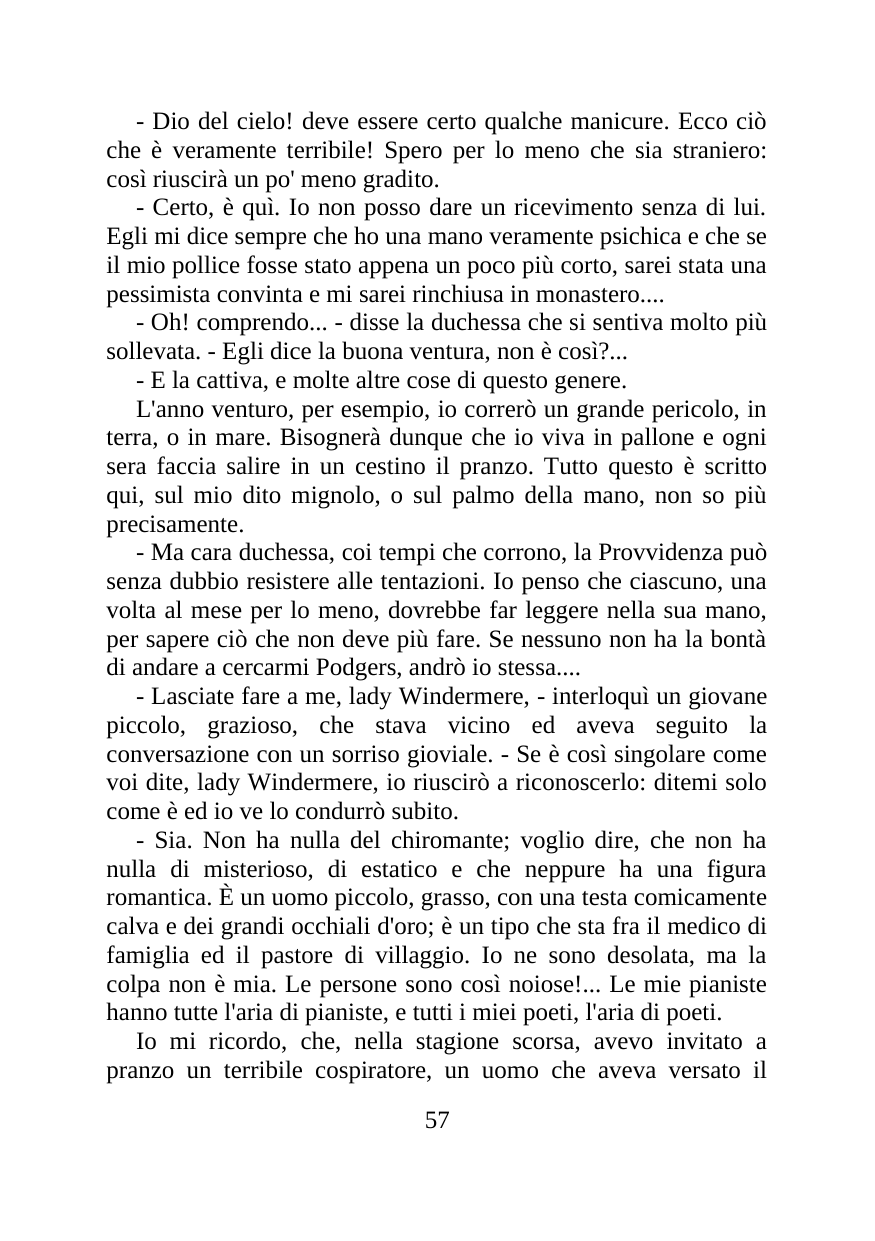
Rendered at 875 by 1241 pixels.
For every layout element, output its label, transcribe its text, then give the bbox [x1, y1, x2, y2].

text - Oh! comprendo... - disse la duchessa che si sentiva molto più sollevata. - Egli dice la buona ventura, non è così?... [106, 307, 768, 365]
text - Lasciate fare a me, lady Windermere, - interloquì un giovane piccolo, grazioso, che stava vicino ed aveva seguito la conversazione con un sorriso gioviale. - Se è così singolare come voi dite, lady Windermere, io riuscirò a riconoscerlo: ditemi solo come è ed io ve lo condurrò subito. [106, 681, 768, 825]
text - Sia. Non ha nulla del chiromante; voglio dire, che non ha nulla di misterioso, di estatico e che neppure ha una figura romantica. È un uomo piccolo, grasso, con una testa comicamente calva e dei grandi occhiali d'oro; è un tipo che sta fra il medico di famiglia ed il pastore di villaggio. Io ne sono desolata, ma la colpa non è mia. Le persone sono così noiose!... Le mie pianiste hanno tutte l'aria di pianiste, e tutti i miei poeti, l'aria di poeti. [106, 825, 768, 1026]
text - E la cattiva, e molte altre cose di questo genere. [106, 365, 768, 394]
text L'anno venturo, per esempio, io correrò un grande pericolo, in terra, o in mare. Bisognerà dunque che io viva in pallone e ogni sera faccia salire in un cestino il pranzo. Tutto questo è scritto qui, sul mio dito mignolo, o sul palmo della mano, non so più precisamente. [106, 394, 768, 537]
text - Dio del cielo! deve essere certo qualche manicure. Ecco ciò che è veramente terribile! Spero per lo meno che sia straniero: così riuscirà un po' meno gradito. [106, 106, 768, 192]
text - Certo, è quì. Io non posso dare un ricevimento senza di lui. Egli mi dice sempre che ho una mano veramente psichica e che se il mio pollice fosse stato appena un poco più corto, sarei stata una pessimista convinta e mi sarei rinchiusa in monastero.... [106, 192, 768, 307]
text - Ma cara duchessa, coi tempi che corrono, la Provvidenza può senza dubbio resistere alle tentazioni. Io penso che ciascuno, una volta al mese per lo meno, dovrebbe far leggere nella sua mano, per sapere ciò che non deve più fare. Se nessuno non ha la bontà di andare a cercarmi Podgers, andrò io stessa.... [106, 537, 768, 681]
text Io mi ricordo, che, nella stagione scorsa, avevo invitato a pranzo un terribile cospiratore, un uomo che aveva versato il [106, 1026, 768, 1084]
